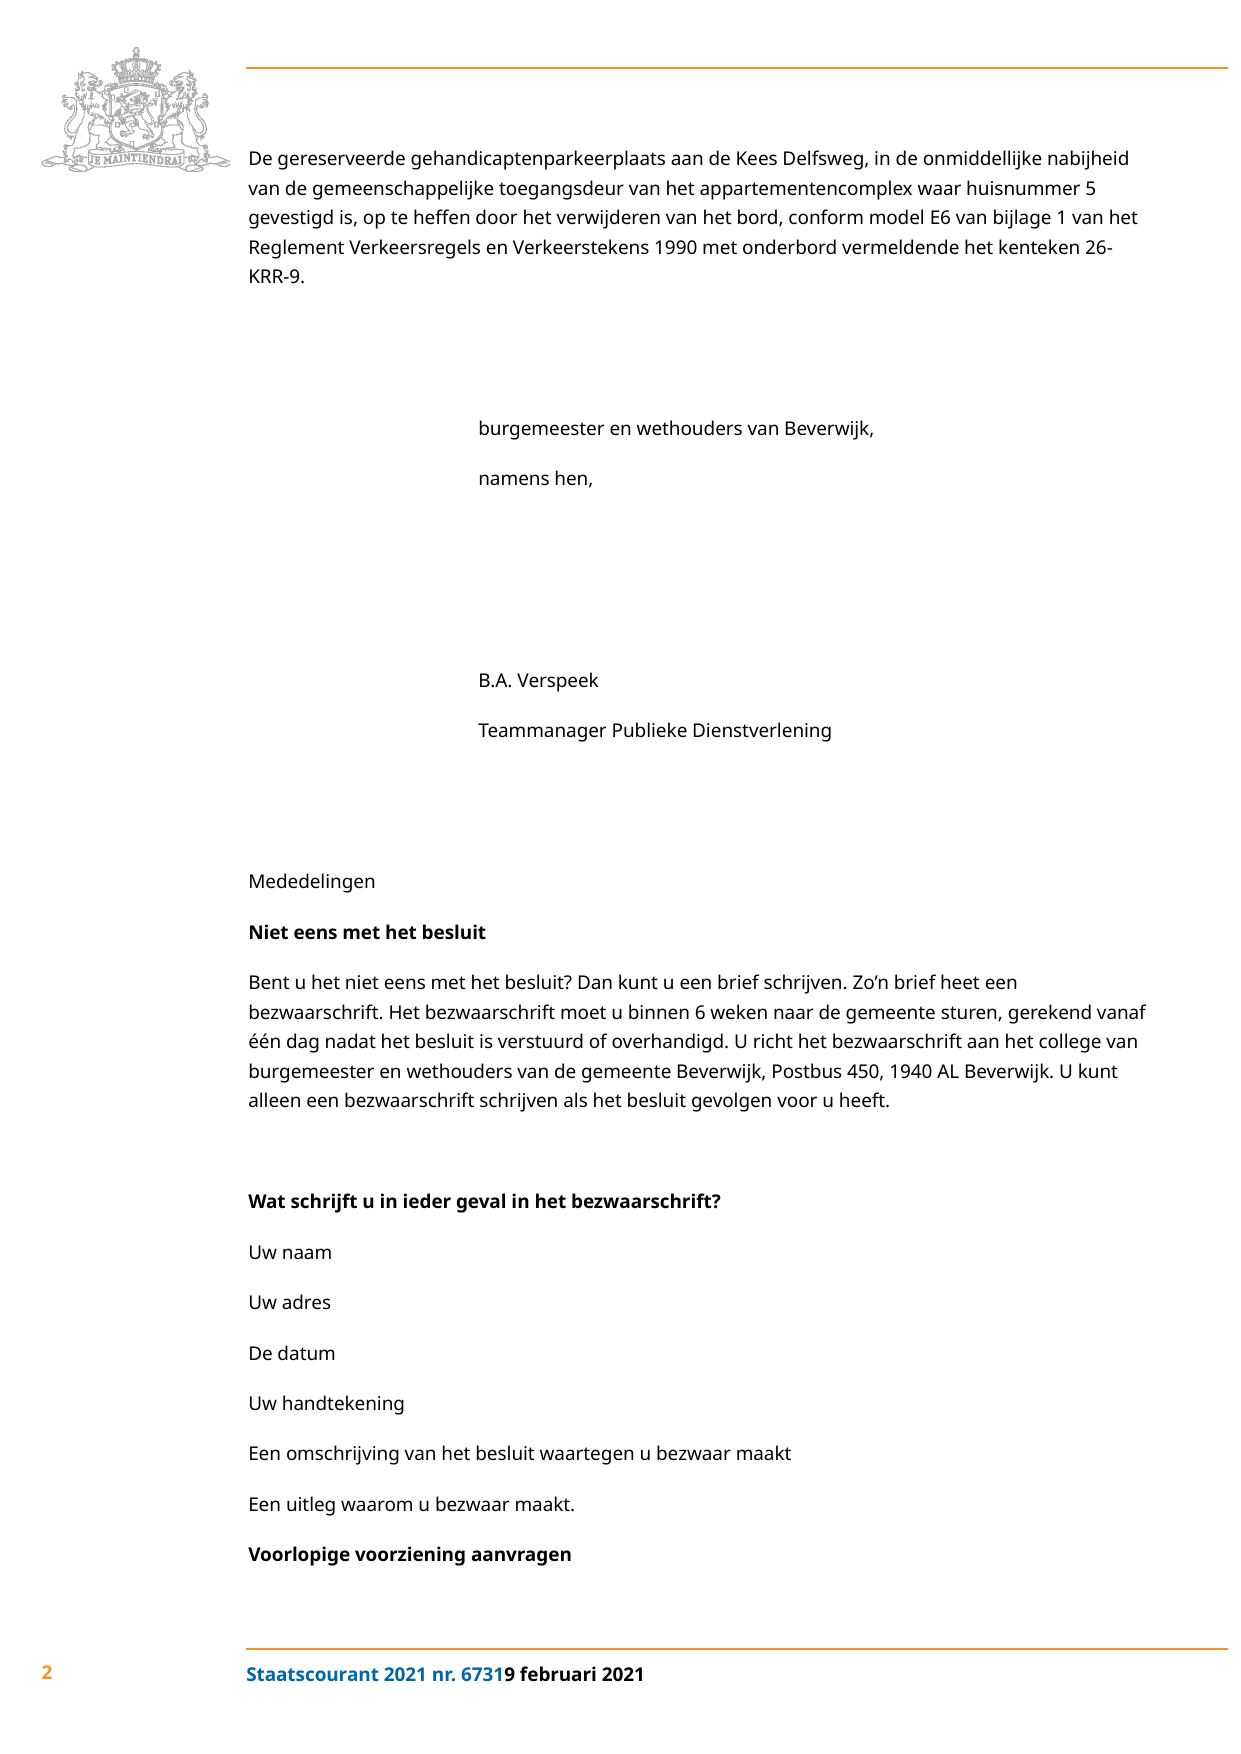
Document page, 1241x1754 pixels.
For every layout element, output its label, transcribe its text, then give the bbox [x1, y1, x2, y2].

text Mededelingen [248, 868, 1152, 894]
text Een omschrijving van het besluit waartegen u bezwaar maakt [248, 1441, 1152, 1466]
text Uw adres [248, 1289, 1152, 1315]
text Bent u het niet eens met het besluit? Dan kunt u een brief schrijven. Zo’n brief heet een bezwaarschrift. Het bezwaarschrift moet u binnen 6 weken naar de gemeente sturen, gerekend vanaf één dag nadat het besluit is verstuurd of overhandigd. U richt het bezwaarschrift aan het college van burgemeester en wethouders van de gemeente Beverwijk, Postbus 450, 1940 AL Beverwijk. U kunt alleen een bezwaarschrift schrijven als het besluit gevolgen voor u heeft. [248, 969, 1152, 1113]
text B.A. Verspeek [248, 667, 1152, 693]
text Voorlopige voorziening aanvragen [248, 1541, 1152, 1567]
text burgemeester en wethouders van Beverwijk, [248, 415, 1152, 441]
text De gereserveerde gehandicaptenparkeerplaats aan de Kees Delfsweg, in de onmiddellijke nabijheid van de gemeenschappelijke toegangsdeur van het appartementencomplex waar huisnummer 5 gevestigd is, op te heffen door het verwijderen van het bord, conform model E6 van bijlage 1 van het Reglement Verkeersregels en Verkeerstekens 1990 met onderbord vermeldende het kenteken 26-KRR-9. [248, 145, 1152, 289]
text namens hen, [248, 465, 1152, 491]
text De datum [248, 1340, 1152, 1366]
picture [41, 47, 231, 172]
text Teammanager Publieke Dienstverlening [248, 717, 1152, 743]
text Uw naam [248, 1239, 1152, 1265]
text Wat schrijft u in ieder geval in het bezwaarschrift? [248, 1188, 1152, 1214]
text Niet eens met het besluit [248, 919, 1152, 945]
text Een uitleg waarom u bezwaar maakt. [248, 1491, 1152, 1517]
text Uw handtekening [248, 1390, 1152, 1416]
